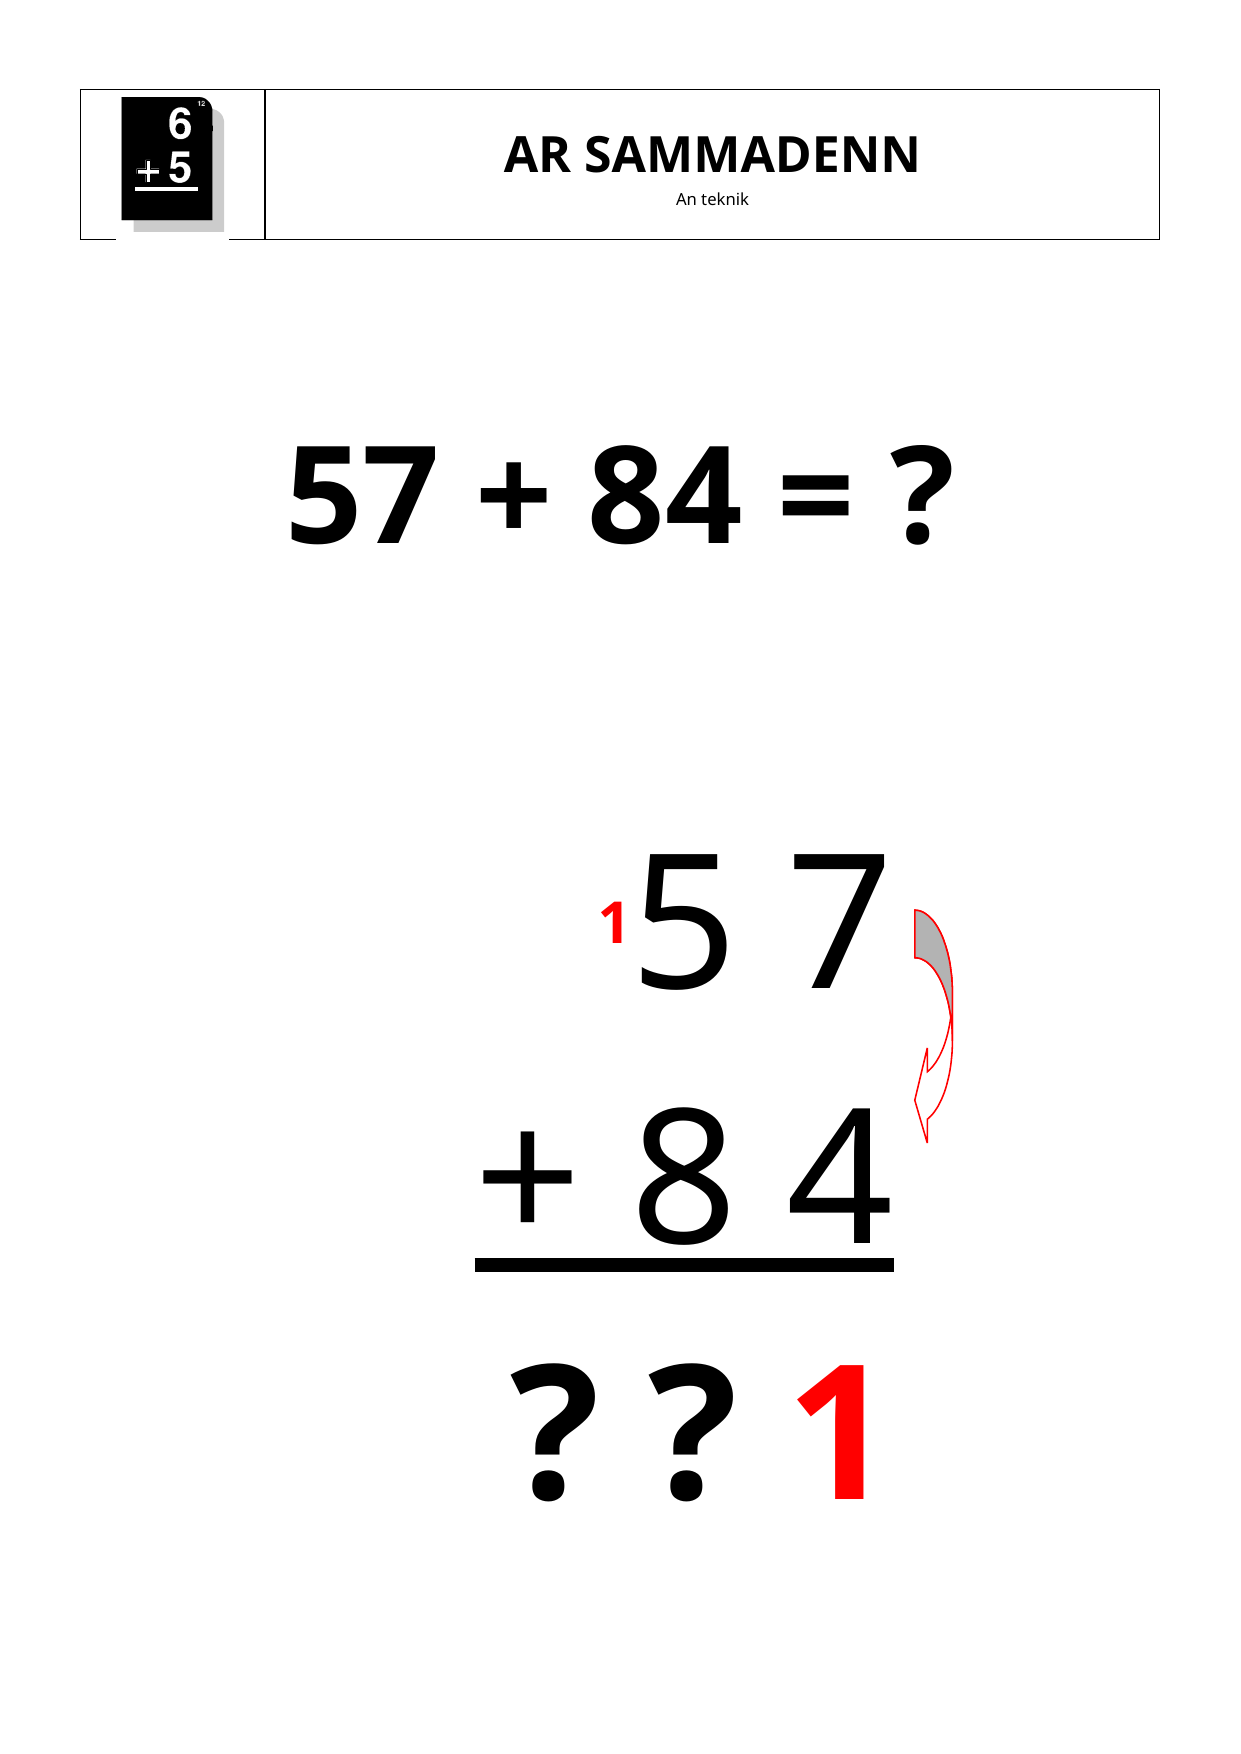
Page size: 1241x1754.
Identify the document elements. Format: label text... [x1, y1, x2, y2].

table_header [81, 90, 264, 240]
table_header AR SAMMADENN An teknik [266, 90, 1159, 239]
table_header [81, 788, 148, 1577]
text 57 + 84 = ? [89, 399, 1152, 584]
table_header 15 7 + 8 4 ? ? 1 [148, 788, 901, 1577]
table_header [901, 788, 1159, 1577]
